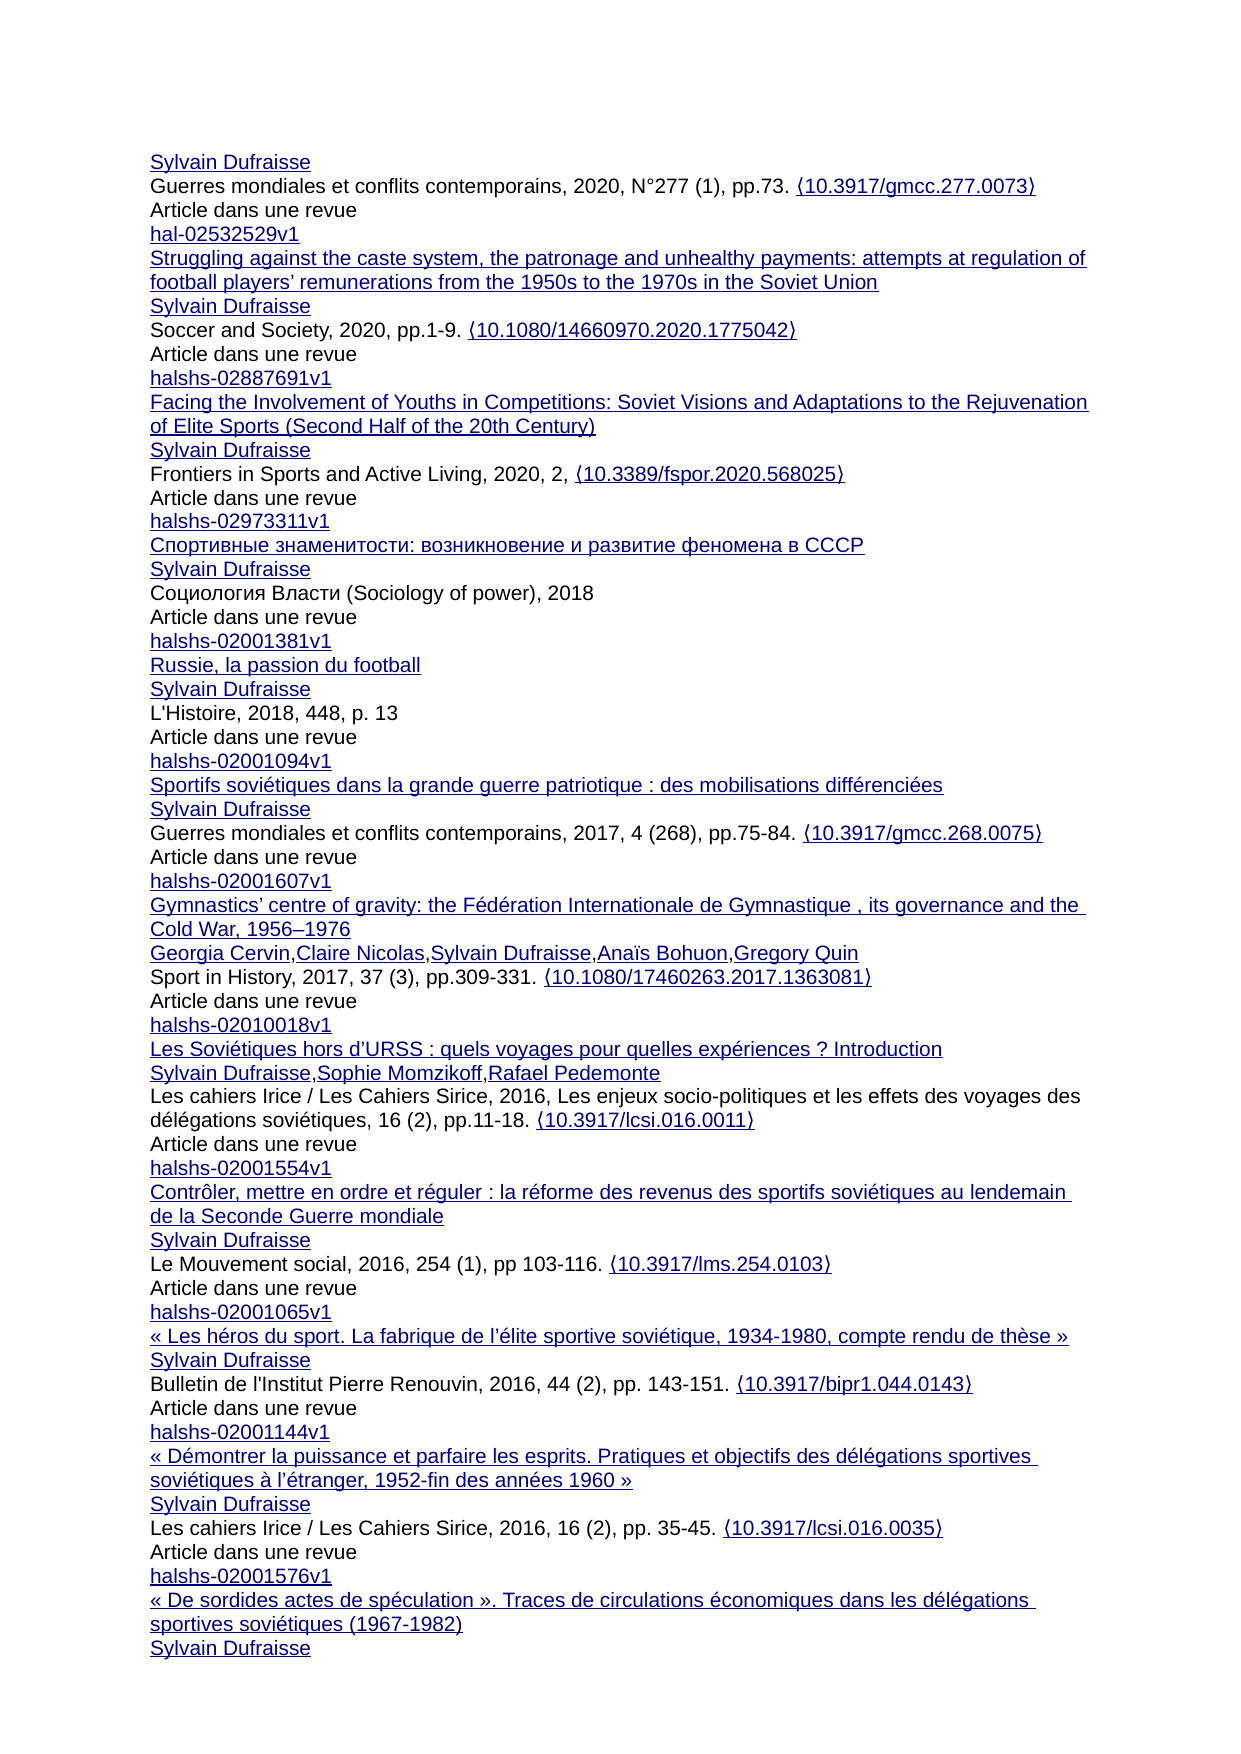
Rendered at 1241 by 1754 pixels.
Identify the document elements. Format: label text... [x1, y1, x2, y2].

table_cell Gymnastics’ centre of gravity: the Fédération Internationale de Gymnastique , its governance and the Cold War, 1956–1976 Georgia Cervin,Claire Nicolas,Sylvain Dufraisse,Anaïs Bohuon,Gregory Quin Sport in History, 2017, 37 (3), pp.309-331. ⟨10.1080/17460263.2017.1363081⟩ Article dans une revue halshs-02010018v1 [150, 893, 1090, 1036]
table_cell « Démontrer la puissance et parfaire les esprits. Pratiques et objectifs des délégations sportives soviétiques à l’étranger, 1952-fin des années 1960 » Sylvain Dufraisse Les cahiers Irice / Les Cahiers Sirice, 2016, 16 (2), pp. 35-45. ⟨10.3917/lcsi.016.0035⟩ Article dans une revue halshs-02001576v1 [150, 1444, 1090, 1587]
table_cell Спортивные знаменитости: возникновение и развитие феномена в СССР Sylvain Dufraisse Социология Власти (Sociology of power), 2018 Article dans une revue halshs-02001381v1 [150, 533, 1090, 653]
table_cell « De sordides actes de spéculation ». Traces de circulations économiques dans les délégations sportives soviétiques (1967-1982) Sylvain Dufraisse [150, 1588, 1090, 1659]
table_cell Sylvain Dufraisse Guerres mondiales et conflits contemporains, 2020, N°277 (1), pp.73. ⟨10.3917/gmcc.277.0073⟩ Article dans une revue hal-02532529v1 [150, 150, 1090, 246]
table_cell « Les héros du sport. La fabrique de l’élite sportive soviétique, 1934-1980, compte rendu de thèse » Sylvain Dufraisse Bulletin de l'Institut Pierre Renouvin, 2016, 44 (2), pp. 143-151. ⟨10.3917/bipr1.044.0143⟩ Article dans une revue halshs-02001144v1 [150, 1324, 1090, 1444]
table_cell Contrôler, mettre en ordre et réguler : la réforme des revenus des sportifs soviétiques au lendemain de la Seconde Guerre mondiale Sylvain Dufraisse Le Mouvement social, 2016, 254 (1), pp 103-116. ⟨10.3917/lms.254.0103⟩ Article dans une revue halshs-02001065v1 [150, 1180, 1090, 1324]
table_cell Les Soviétiques hors d’URSS : quels voyages pour quelles expériences ? Introduction Sylvain Dufraisse,Sophie Momzikoff,Rafael Pedemonte Les cahiers Irice / Les Cahiers Sirice, 2016, Les enjeux socio-politiques et les effets des voyages des délégations soviétiques, 16 (2), pp.11-18. ⟨10.3917/lcsi.016.0011⟩ Article dans une revue halshs-02001554v1 [150, 1036, 1090, 1180]
table_cell Struggling against the caste system, the patronage and unhealthy payments: attempts at regulation of football players’ remunerations from the 1950s to the 1970s in the Soviet Union Sylvain Dufraisse Soccer and Society, 2020, pp.1-9. ⟨10.1080/14660970.2020.1775042⟩ Article dans une revue halshs-02887691v1 [150, 246, 1090, 389]
table_cell Facing the Involvement of Youths in Competitions: Soviet Visions and Adaptations to the Rejuvenation of Elite Sports (Second Half of the 20th Century) Sylvain Dufraisse Frontiers in Sports and Active Living, 2020, 2, ⟨10.3389/fspor.2020.568025⟩ Article dans une revue halshs-02973311v1 [150, 390, 1090, 533]
table_cell Russie, la passion du football Sylvain Dufraisse L'Histoire, 2018, 448, p. 13 Article dans une revue halshs-02001094v1 [150, 653, 1090, 773]
table_cell Sportifs soviétiques dans la grande guerre patriotique : des mobilisations différenciées Sylvain Dufraisse Guerres mondiales et conflits contemporains, 2017, 4 (268), pp.75-84. ⟨10.3917/gmcc.268.0075⟩ Article dans une revue halshs-02001607v1 [150, 773, 1090, 893]
